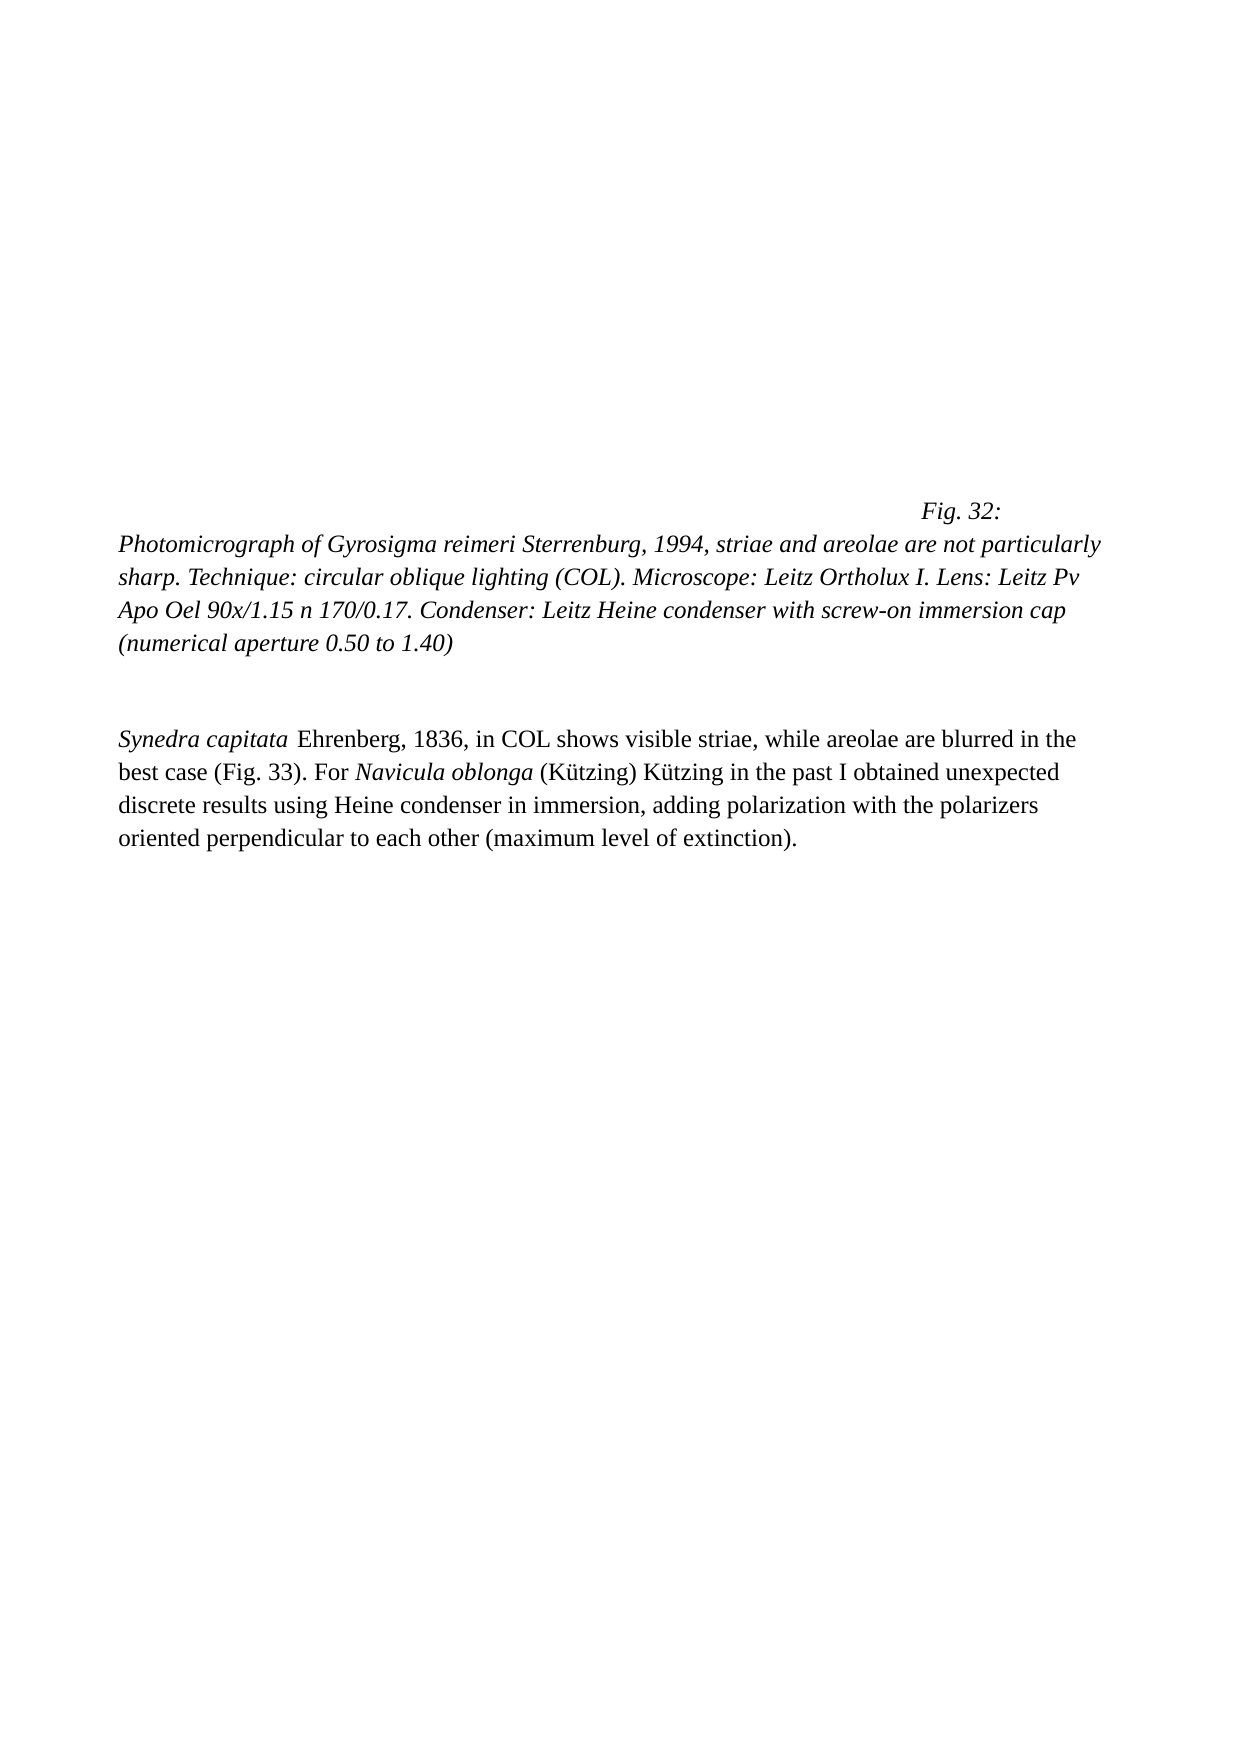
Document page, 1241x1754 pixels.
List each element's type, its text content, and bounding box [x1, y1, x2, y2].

text Synedra capitata Ehrenberg, 1836, in COL shows visible striae, while areolae are blurred in the best case (Fig. 33). For Navicula oblonga (Kützing) Kützing in the past I obtained unexpected discrete results using Heine condenser in immersion, adding polarization with the polarizers oriented perpendicular to each other (maximum level of extinction). [118, 724, 1122, 851]
text Fig. 32: Photomicrograph of Gyrosigma reimeri Sterrenburg, 1994, striae and areolae are not particularly sharp. Technique: circular oblique lighting (COL). Microscope: Leitz Ortholux I. Lens: Leitz Pv Apo Oel 90x/1.15 n 170/0.17. Condenser: Leitz Heine condenser with screw-on immersion cap (numerical aperture 0.50 to 1.40) [118, 118, 1122, 657]
